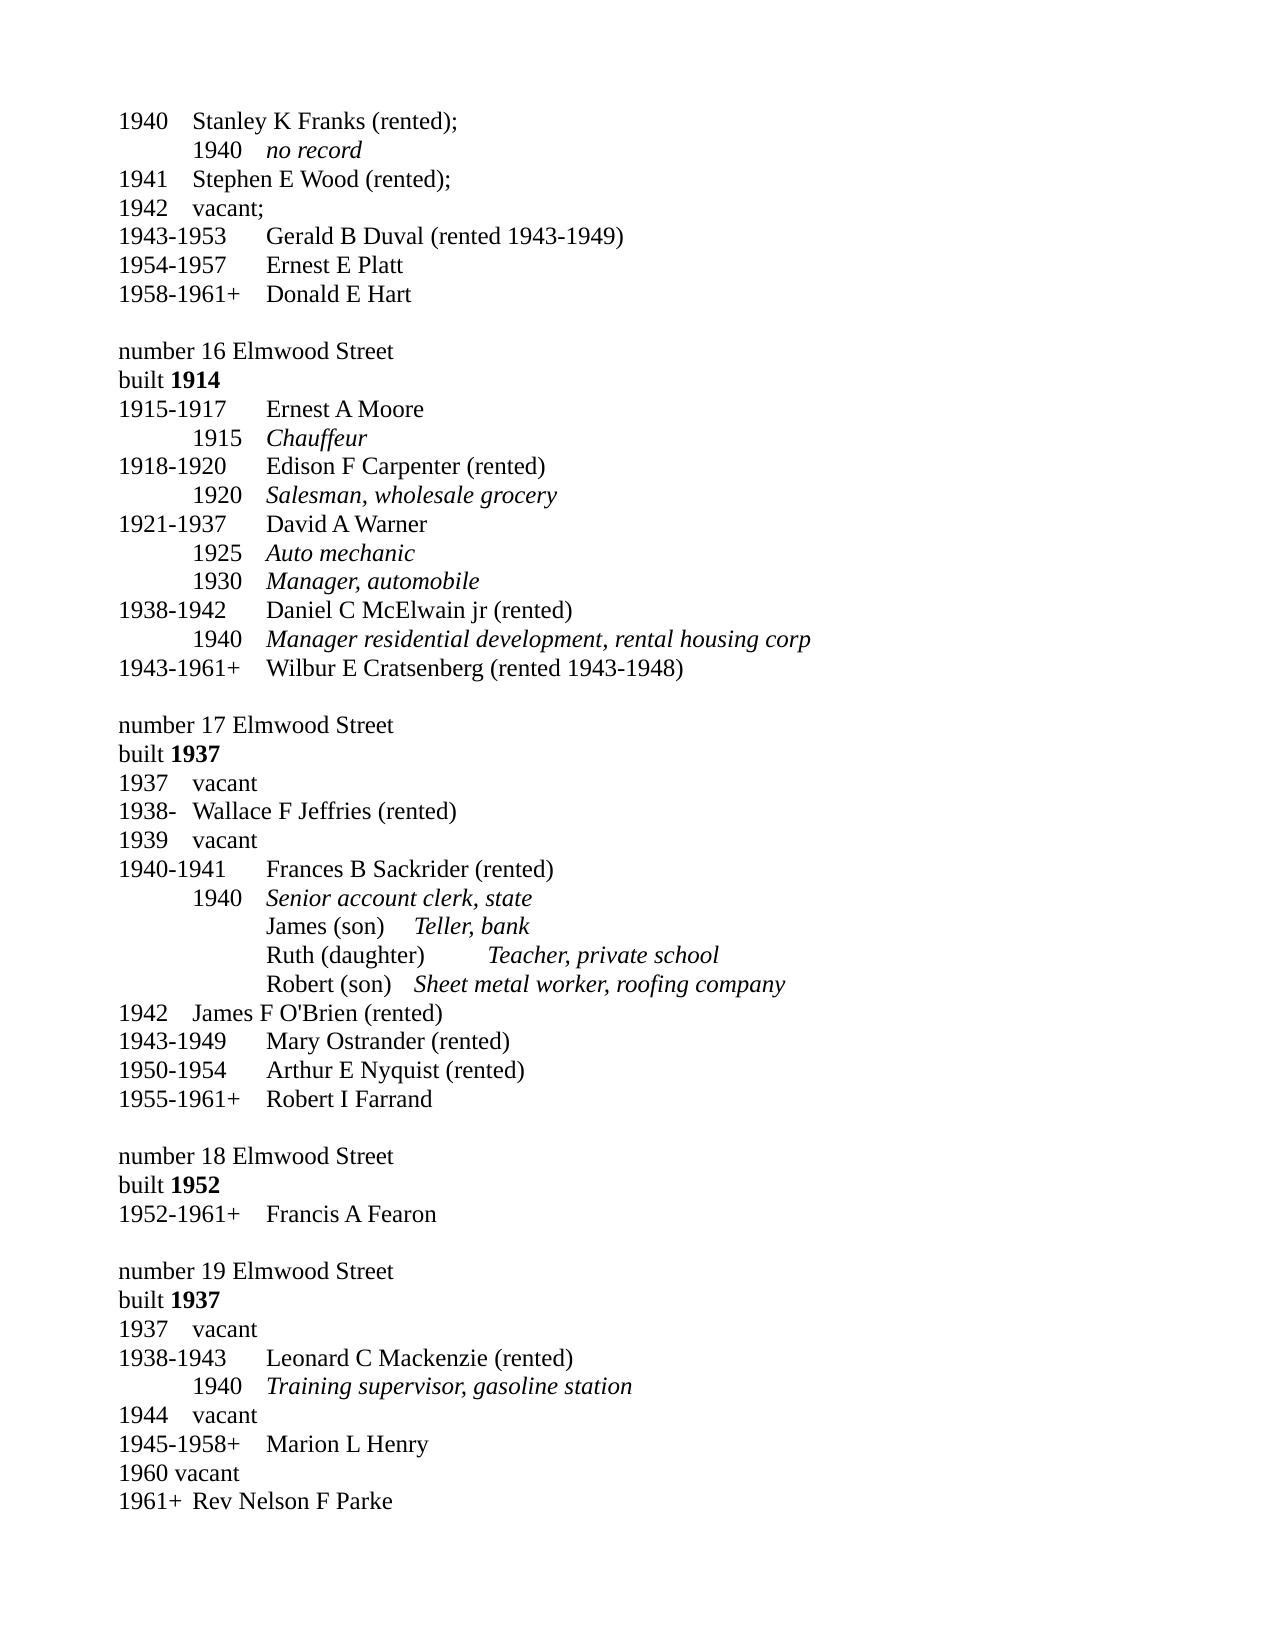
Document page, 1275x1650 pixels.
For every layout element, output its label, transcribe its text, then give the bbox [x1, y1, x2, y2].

text 1938- Wallace F Jeffries (rented) [118, 796, 1157, 825]
text built 1937 [118, 739, 1157, 768]
text built 1937 [118, 1285, 1157, 1314]
text 1942 James F O'Brien (rented) [118, 998, 1157, 1026]
text 1930 Manager, automobile [118, 566, 1157, 595]
text 1940 Manager residential development, rental housing corp [118, 624, 1157, 653]
text 1960 vacant [118, 1458, 1157, 1486]
text 1939 vacant [118, 825, 1157, 854]
text 1937 vacant [118, 1314, 1157, 1343]
text 1954-1957 Ernest E Platt [118, 250, 1157, 279]
text 1940 Senior account clerk, state [118, 883, 1157, 911]
text 1950-1954 Arthur E Nyquist (rented) [118, 1055, 1157, 1084]
text 1915-1917 Ernest A Moore [118, 394, 1157, 423]
text 1925 Auto mechanic [118, 538, 1157, 566]
text 1955-1961+ Robert I Farrand [118, 1084, 1157, 1113]
text number 19 Elmwood Street [118, 1256, 1157, 1285]
text number 16 Elmwood Street [118, 336, 1157, 365]
text 1918-1920 Edison F Carpenter (rented) [118, 451, 1157, 480]
text 1938-1942 Daniel C McElwain jr (rented) [118, 595, 1157, 624]
text built 1914 [118, 365, 1157, 394]
text 1940 Training supervisor, gasoline station [118, 1371, 1157, 1400]
text James (son) Teller, bank [118, 911, 1157, 940]
text number 18 Elmwood Street [118, 1141, 1157, 1170]
text 1940-1941 Frances B Sackrider (rented) [118, 854, 1157, 883]
text 1952-1961+ Francis A Fearon [118, 1199, 1157, 1228]
text 1940 Stanley K Franks (rented); [118, 106, 1157, 135]
text number 17 Elmwood Street [118, 710, 1157, 739]
text 1921-1937 David A Warner [118, 509, 1157, 538]
text 1940 no record [118, 135, 1157, 164]
text Ruth (daughter) Teacher, private school [118, 940, 1157, 969]
text 1943-1961+ Wilbur E Cratsenberg (rented 1943-1948) [118, 653, 1157, 681]
text 1937 vacant [118, 768, 1157, 796]
text Robert (son) Sheet metal worker, roofing company [118, 969, 1157, 998]
text 1920 Salesman, wholesale grocery [118, 480, 1157, 509]
text 1944 vacant [118, 1400, 1157, 1429]
text 1961+ Rev Nelson F Parke [118, 1486, 1157, 1515]
text 1958-1961+ Donald E Hart [118, 279, 1157, 308]
text 1915 Chauffeur [118, 423, 1157, 451]
text built 1952 [118, 1170, 1157, 1199]
text 1945-1958+ Marion L Henry [118, 1429, 1157, 1458]
text 1943-1949 Mary Ostrander (rented) [118, 1026, 1157, 1055]
text 1942 vacant; [118, 193, 1157, 221]
text 1941 Stephen E Wood (rented); [118, 164, 1157, 193]
text 1943-1953 Gerald B Duval (rented 1943-1949) [118, 221, 1157, 250]
text 1938-1943 Leonard C Mackenzie (rented) [118, 1343, 1157, 1371]
